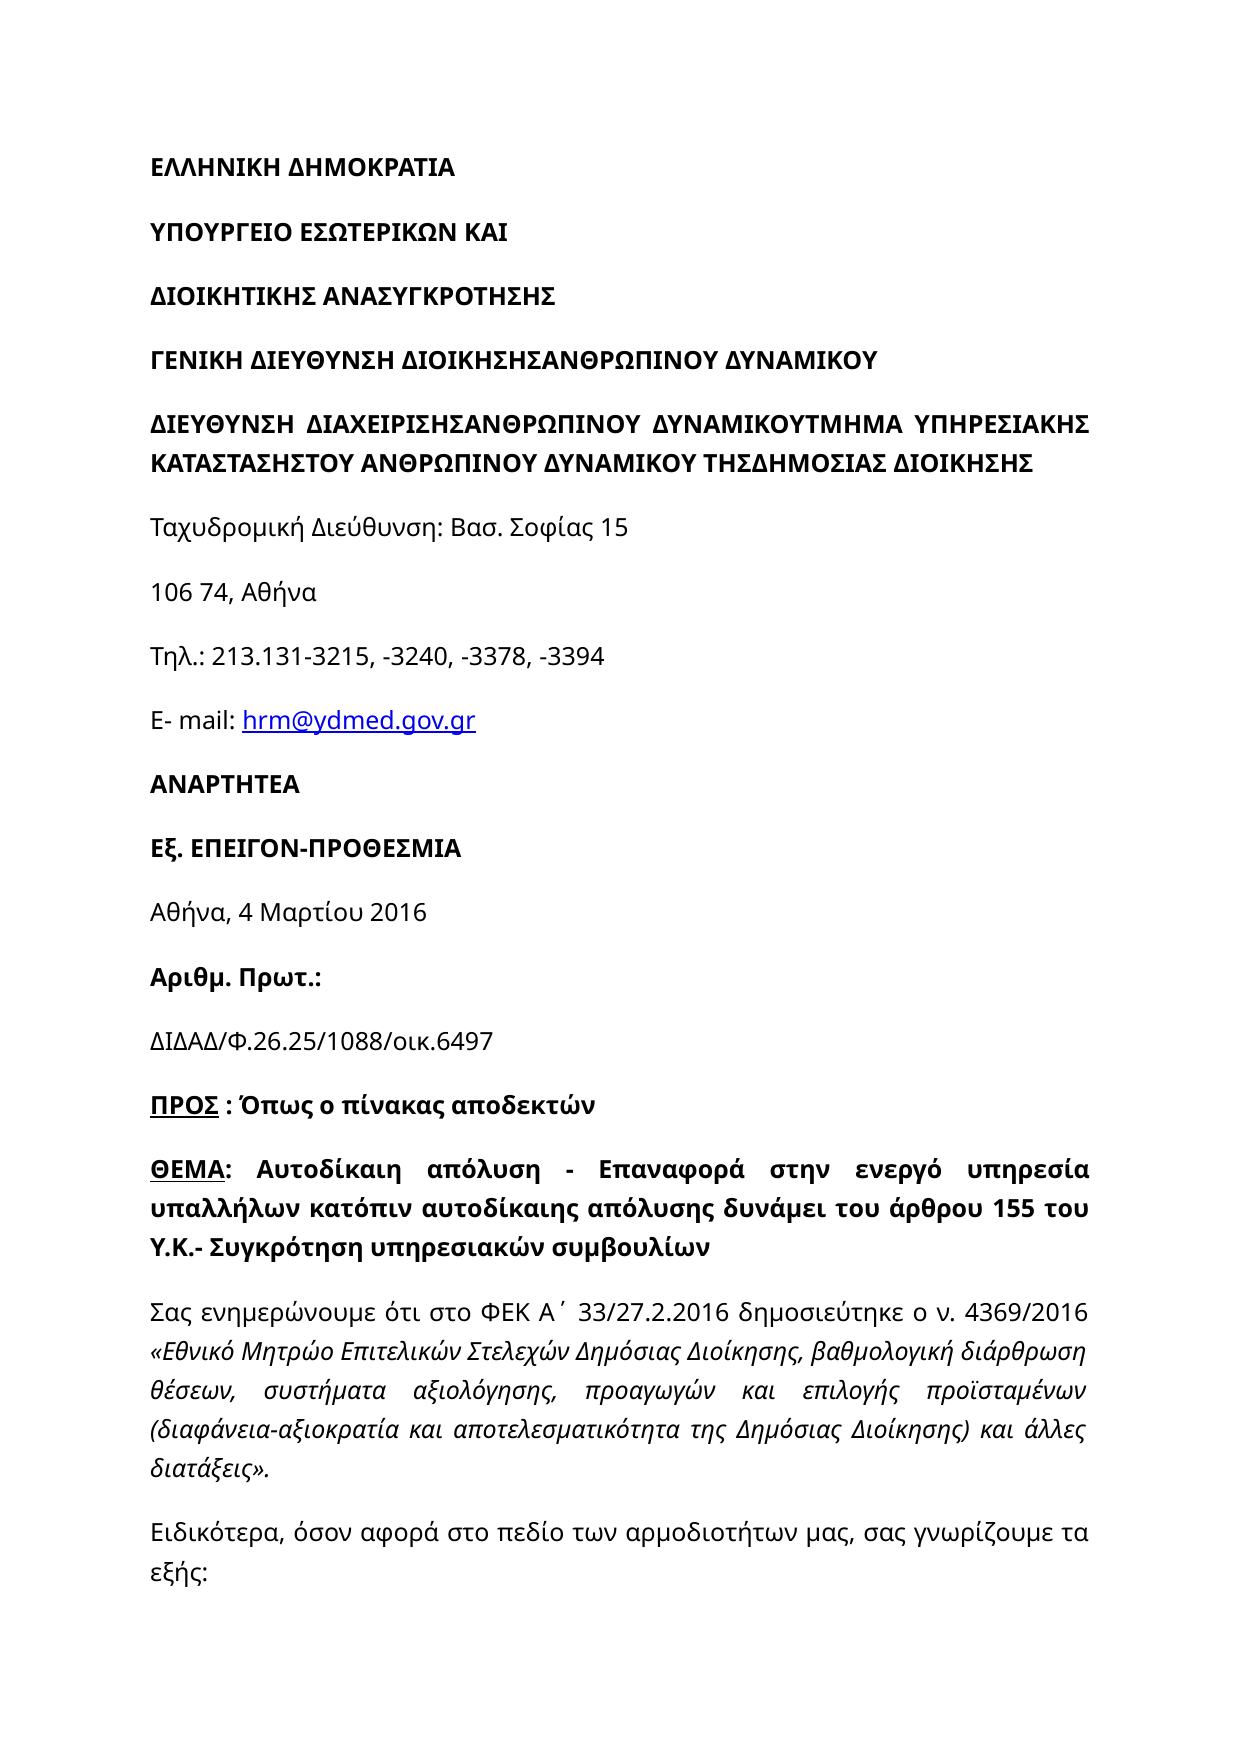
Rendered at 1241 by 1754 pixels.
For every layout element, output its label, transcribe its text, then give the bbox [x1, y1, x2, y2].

text Ταχυδρομική Διεύθυνση: Βασ. Σοφίας 15 [150, 510, 1090, 544]
text ΕΛΛΗΝΙΚΗ ΔΗΜΟΚΡΑΤΙΑ [150, 150, 1090, 184]
text Εξ. ΕΠΕΙΓΟΝ-ΠΡΟΘΕΣΜΙΑ [150, 831, 1090, 865]
text ΑΝΑΡΤΗΤΕΑ [150, 767, 1090, 801]
text E- mail: hrm@ydmed.gov.gr [150, 702, 1090, 737]
text Αριθμ. Πρωτ.: [150, 959, 1090, 993]
text ΥΠΟΥΡΓΕΙΟ ΕΣΩΤΕΡΙΚΩΝ ΚΑΙ [150, 214, 1090, 248]
text ΘΕΜΑ: Αυτοδίκαιη απόλυση - Επαναφορά στην ενεργό υπηρεσία υπαλλήλων κατόπιν αυτοδίκαιης απόλυσης δυνάμει του άρθρου 155 του Υ.Κ.- Συγκρότηση υπηρεσιακών συμβουλίων [150, 1152, 1090, 1264]
text Σας ενημερώνουμε ότι στο ΦΕΚ Α΄ 33/27.2.2016 δημοσιεύτηκε ο ν. 4369/2016 «Εθνικό Μητρώο Επιτελικών Στελεχών Δημόσιας Διοίκησης, βαθμολογική διάρθρωση θέσεων, συστήματα αξιολόγησης, προαγωγών και επιλογής προϊσταμένων (διαφάνεια-αξιοκρατία και αποτελεσματικότητα της Δημόσιας Διοίκησης) και άλλες διατάξεις». [150, 1294, 1090, 1485]
text Αθήνα, 4 Μαρτίου 2016 [150, 895, 1090, 929]
text ΔΙΔΑΔ/Φ.26.25/1088/οικ.6497 [150, 1023, 1090, 1057]
text ΓΕΝΙΚΗ ΔΙΕΥΘΥΝΣΗ ΔΙΟΙΚΗΣΗΣΑΝΘΡΩΠΙΝΟΥ ΔΥΝΑΜΙΚΟΥ [150, 342, 1090, 377]
text Τηλ.: 213.131-3215, -3240, -3378, -3394 [150, 638, 1090, 672]
text ΔΙΟΙΚΗΤΙΚΗΣ ΑΝΑΣΥΓΚΡΟΤΗΣΗΣ [150, 278, 1090, 312]
text 106 74, Αθήνα [150, 574, 1090, 608]
text Ειδικότερα, όσον αφορά στο πεδίο των αρμοδιοτήτων μας, σας γνωρίζουμε τα εξής: [150, 1515, 1090, 1588]
text ΠΡΟΣ : Όπως ο πίνακας αποδεκτών [150, 1087, 1090, 1122]
text ΔΙΕΥΘΥΝΣΗ ΔΙΑΧΕΙΡΙΣΗΣΑΝΘΡΩΠΙΝΟΥ ΔΥΝΑΜΙΚΟΥΤΜΗΜΑ ΥΠΗΡΕΣΙΑΚΗΣ ΚΑΤΑΣΤΑΣΗΣΤΟΥ ΑΝΘΡΩΠΙΝΟΥ ΔΥΝΑΜΙΚΟΥ ΤΗΣΔΗΜΟΣΙΑΣ ΔΙΟΙΚΗΣΗΣ [150, 407, 1090, 480]
